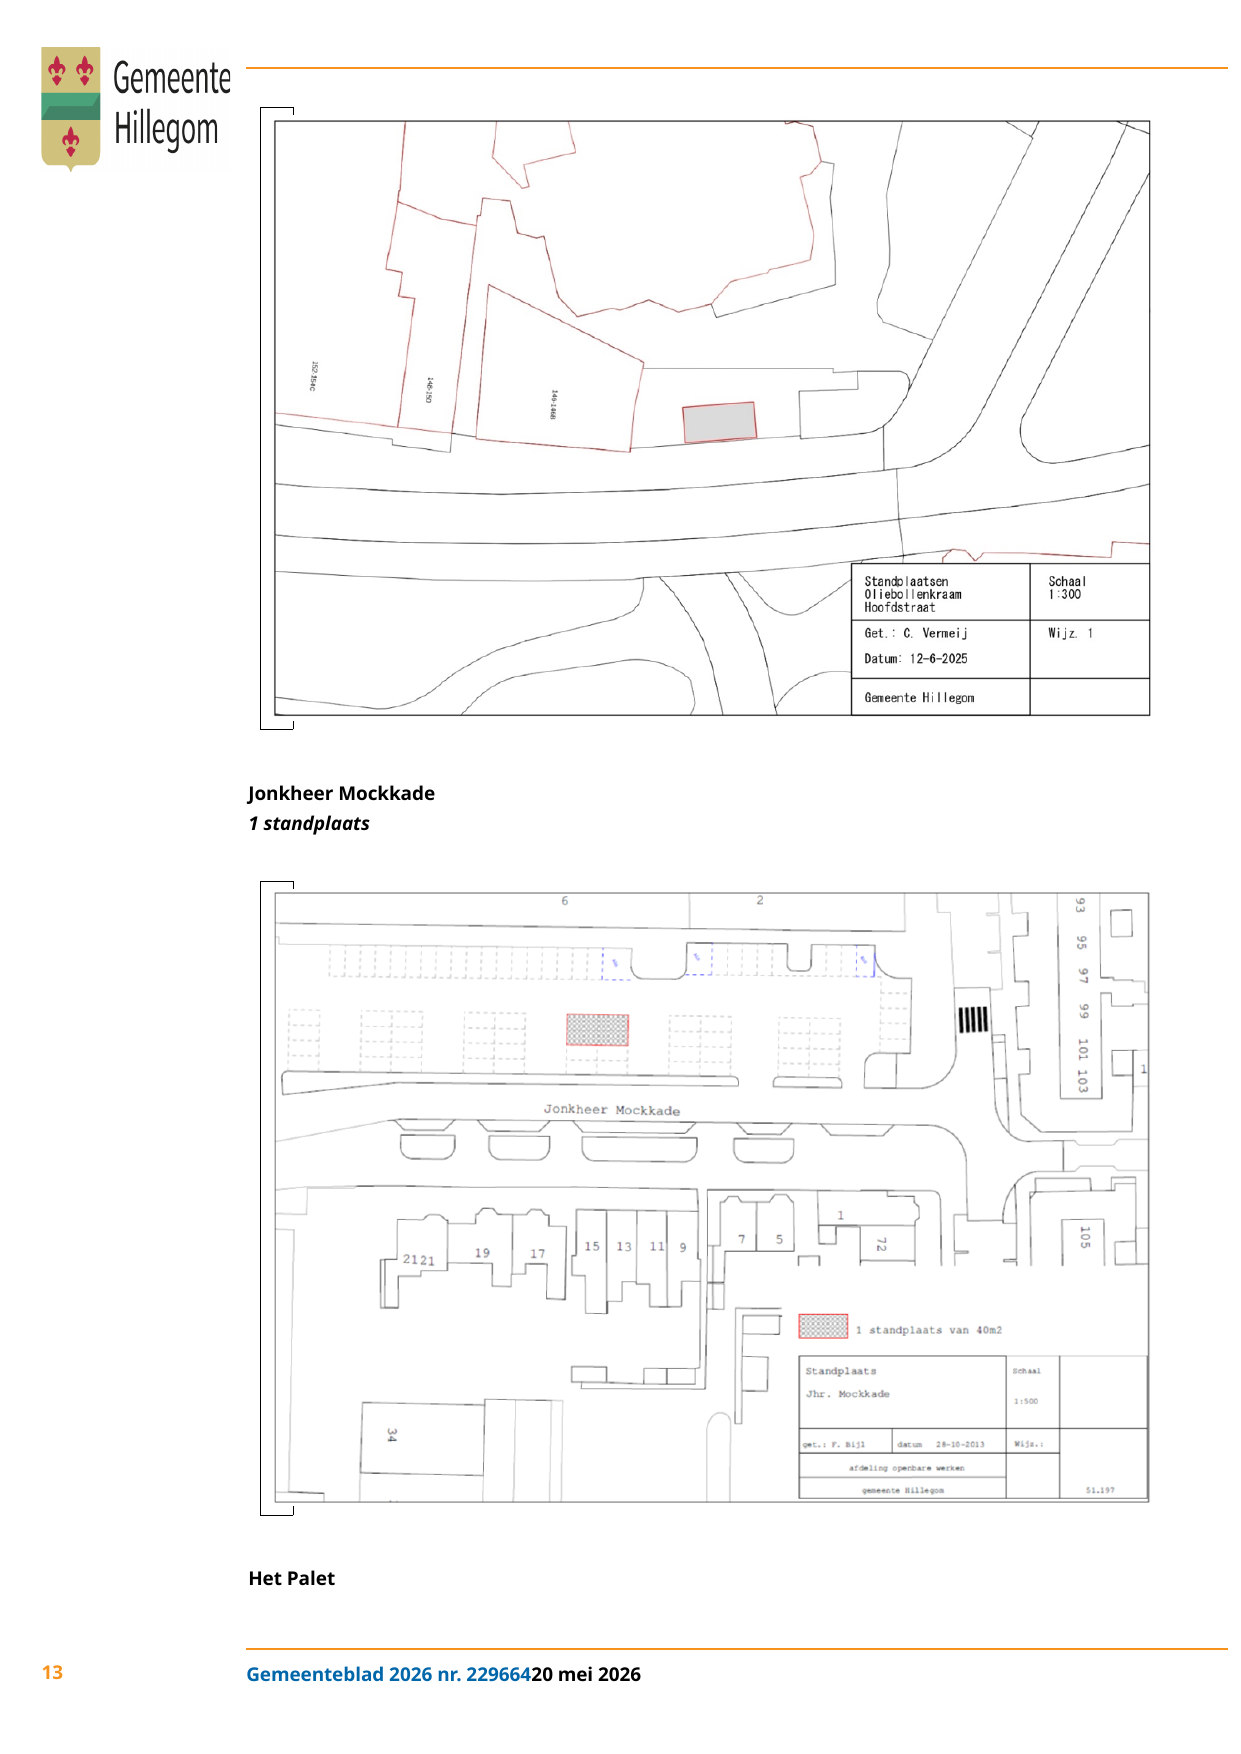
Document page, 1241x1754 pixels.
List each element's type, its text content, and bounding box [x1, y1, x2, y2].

text Het Palet [248, 1566, 1152, 1591]
picture [41, 47, 231, 172]
picture [268, 115, 1155, 721]
picture [268, 889, 1155, 1506]
text Jonkheer Mockkade [248, 780, 1152, 806]
text 1 standplaats [248, 810, 1152, 836]
